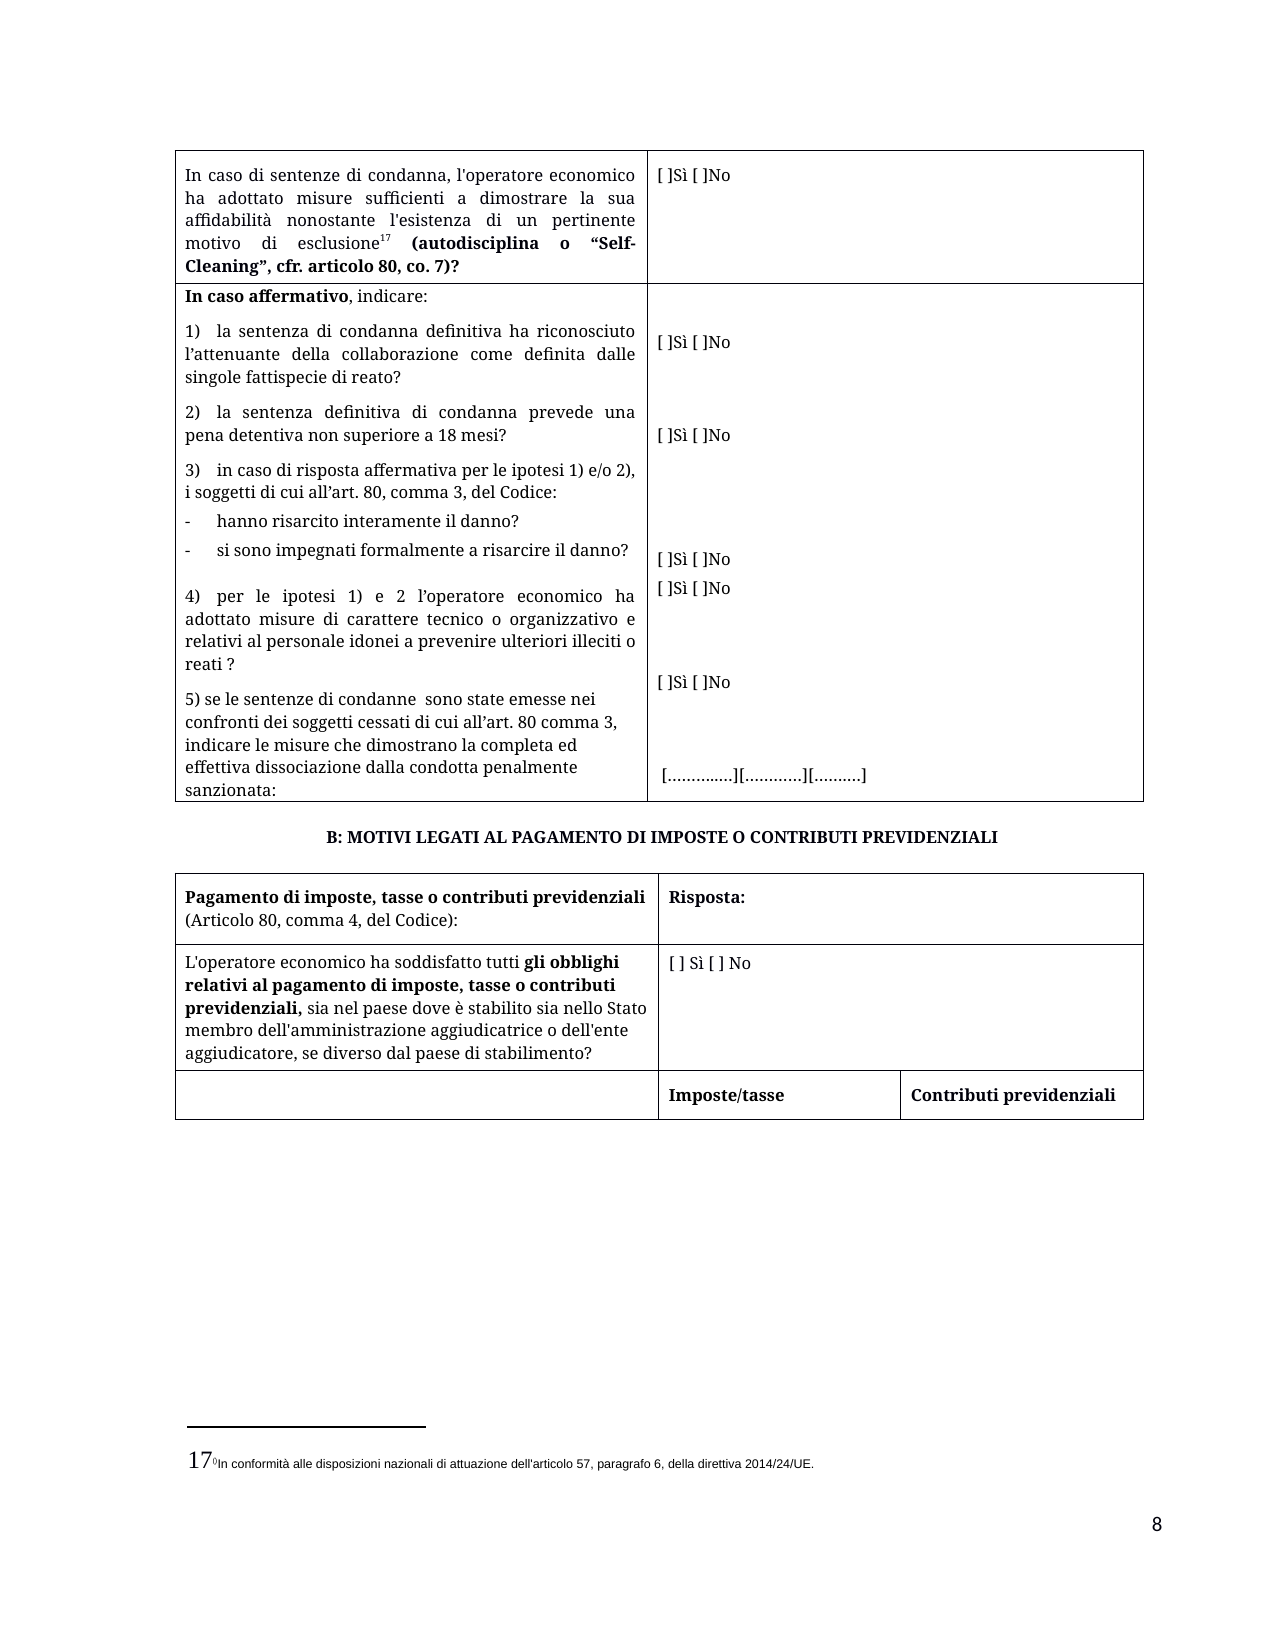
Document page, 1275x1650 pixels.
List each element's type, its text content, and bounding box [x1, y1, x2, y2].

table_cell [ ]Sì [ ]No [ ]Sì [ ]No [ ]Sì [ ]No [ ]Sì [ ]No [ ]Sì [ ]No [………..…][…………][…….…] [648, 284, 1143, 801]
text B: MOTIVI LEGATI AL PAGAMENTO DI IMPOSTE O CONTRIBUTI PREVIDENZIALI [187, 826, 1137, 849]
table_cell Contributi previdenziali [901, 1071, 1143, 1119]
table_header Pagamento di imposte, tasse o contributi previdenziali (Articolo 80, comma 4, del Codice): [176, 874, 658, 944]
table_cell [176, 1071, 658, 1119]
table_cell In caso affermativo, indicare: 1) la sentenza di condanna definitiva ha riconosciuto l’attenuante della collaborazione come definita dalle singole fattispecie di reato? 2) la sentenza definitiva di condanna prevede una pena detentiva non superiore a 18 mesi? 3) in caso di risposta affermativa per le ipotesi 1) e/o 2), i soggetti di cui all’art. 80, comma 3, del Codice: - hanno risarcito interamente il danno? - si sono impegnati formalmente a risarcire il danno? 4) per le ipotesi 1) e 2 l’operatore economico ha adottato misure di carattere tecnico o organizzativo e relativi al personale idonei a prevenire ulteriori illeciti o reati ? 5) se le sentenze di condanne sono state emesse nei confronti dei soggetti cessati di cui all’art. 80 comma 3, indicare le misure che dimostrano la completa ed effettiva dissociazione dalla condotta penalmente sanzionata: [176, 284, 647, 801]
table_cell [ ] Sì [ ] No [659, 945, 1143, 1070]
table_cell In caso di sentenze di condanna, l'operatore economico ha adottato misure sufficienti a dimostrare la sua affidabilità nonostante l'esistenza di un pertinente motivo di esclusione (autodisciplina o “Self-Cleaning”, cfr. articolo 80, co. 7)? [176, 151, 647, 283]
table_header Risposta: [659, 874, 1143, 944]
table_cell Imposte/tasse [659, 1071, 900, 1119]
table_cell [ ]Sì [ ]No [648, 151, 1143, 283]
table_cell L'operatore economico ha soddisfatto tutti gli obblighi relativi al pagamento di imposte, tasse o contributi previdenziali, sia nel paese dove è stabilito sia nello Stato membro dell'amministrazione aggiudicatrice o dell'ente aggiudicatore, se diverso dal paese di stabilimento? [176, 945, 658, 1070]
